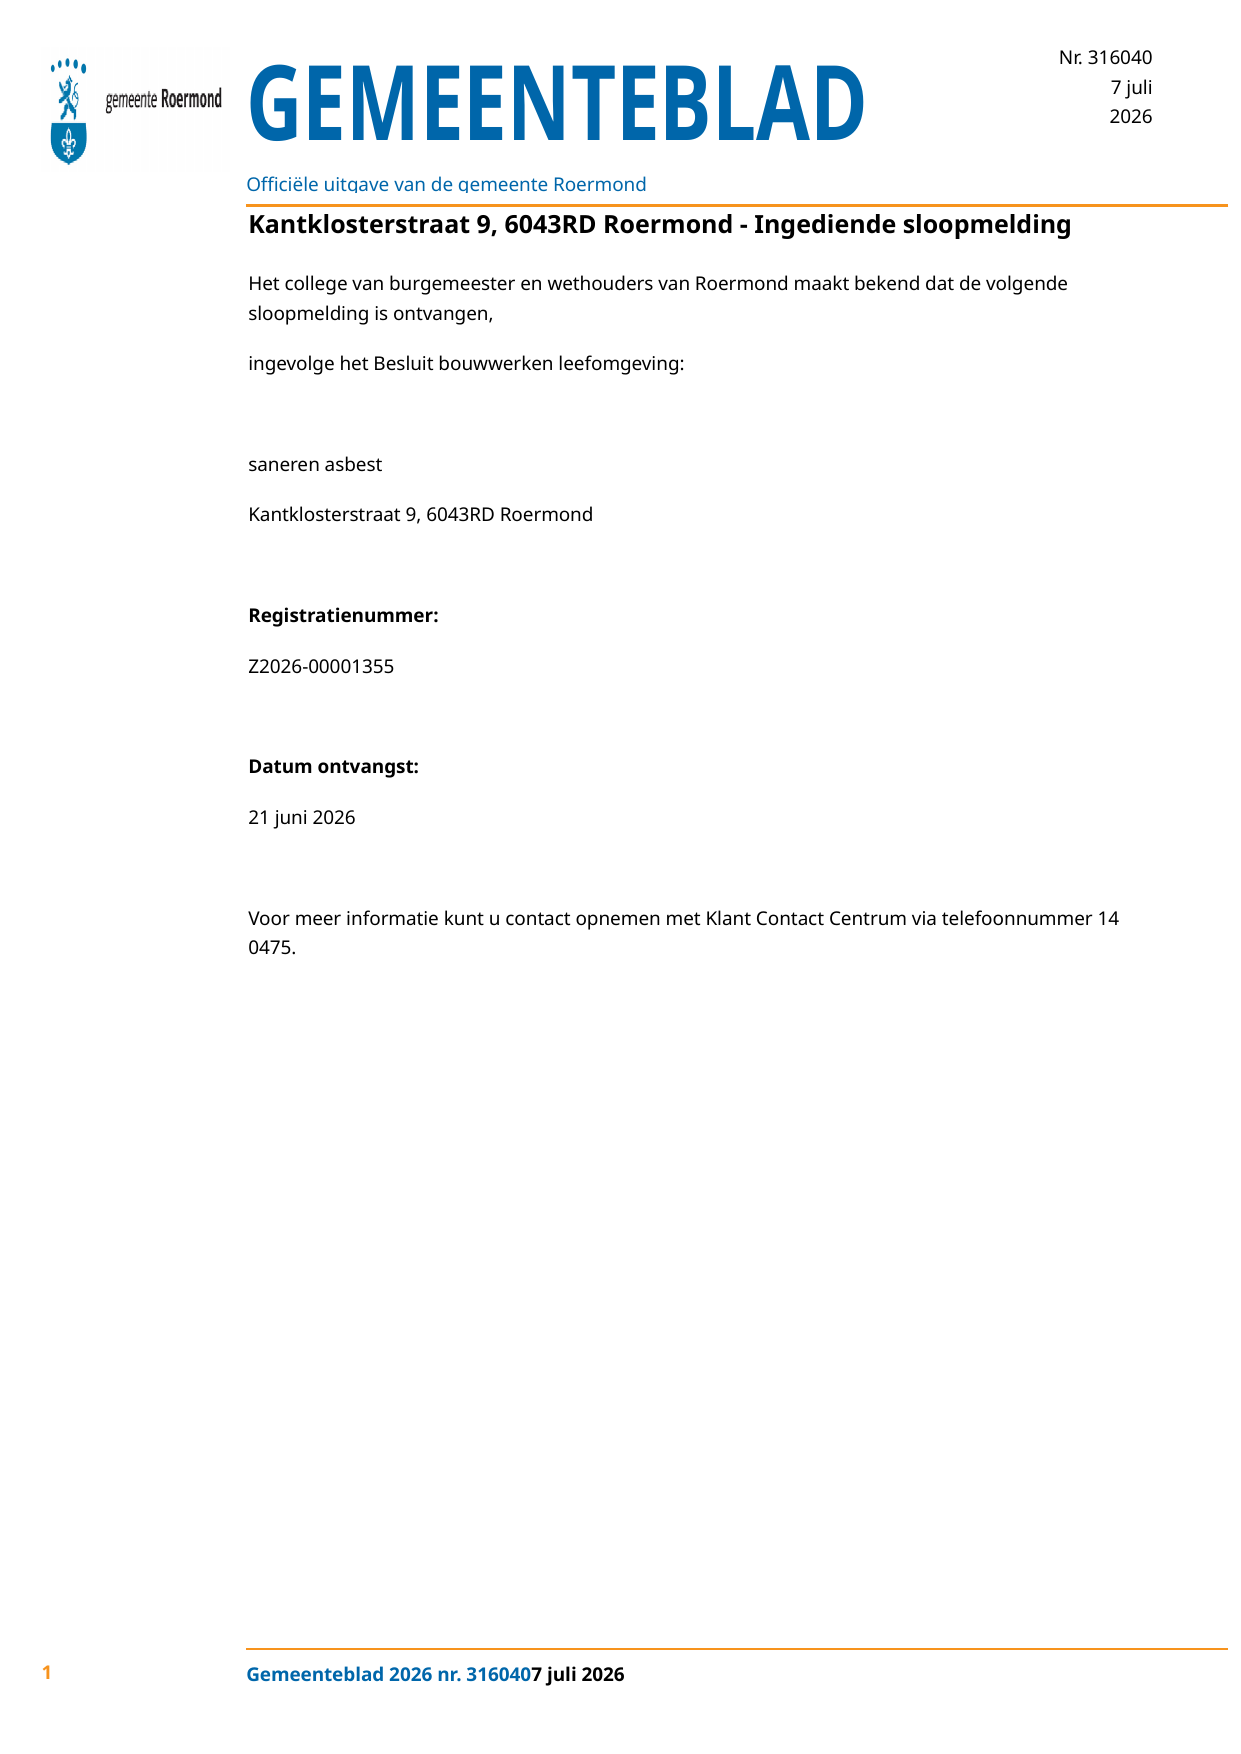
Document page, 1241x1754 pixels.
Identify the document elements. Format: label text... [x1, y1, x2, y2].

text Kantklosterstraat 9, 6043RD Roermond [248, 502, 1152, 527]
text saneren asbest [248, 451, 1152, 477]
text Het college van burgemeester en wethouders van Roermond maakt bekend dat de volgende sloopmelding is ontvangen, [248, 270, 1152, 326]
text ingevolge het Besluit bouwwerken leefomgeving: [248, 350, 1152, 376]
text Kantklosterstraat 9, 6043RD Roermond - Ingediende sloopmelding [248, 207, 1152, 241]
picture [41, 47, 231, 172]
text 21 juni 2026 [248, 804, 1152, 830]
text Registratienummer: [248, 602, 1152, 628]
text Datum ontvangst: [248, 754, 1152, 779]
text Z2026-00001355 [248, 653, 1152, 678]
text Voor meer informatie kunt u contact opnemen met Klant Contact Centrum via telefoonnummer 14 0475. [248, 905, 1152, 960]
